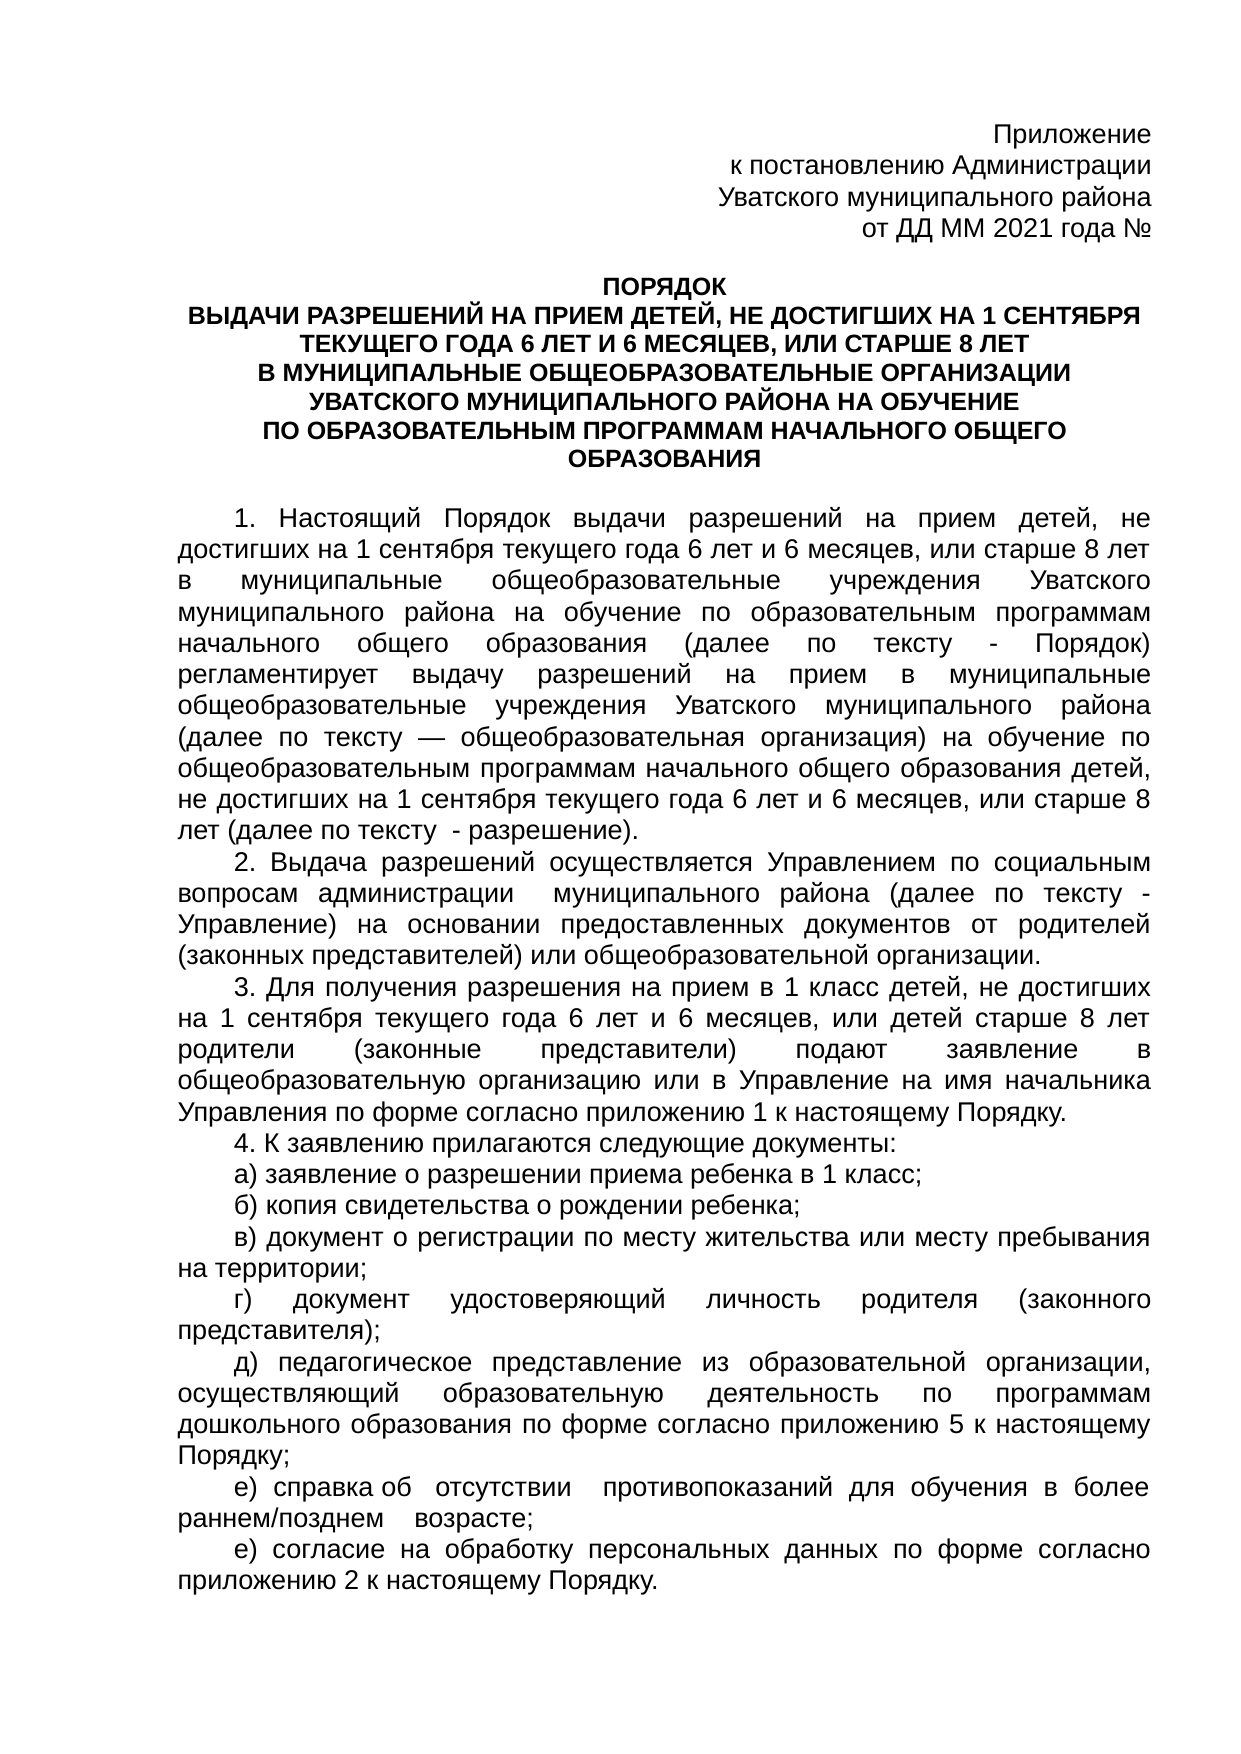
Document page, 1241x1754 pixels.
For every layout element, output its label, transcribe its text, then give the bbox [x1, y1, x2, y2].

title ПО ОБРАЗОВАТЕЛЬНЫМ ПРОГРАММАМ НАЧАЛЬНОГО ОБЩЕГО ОБРАЗОВАНИЯ [177, 416, 1152, 473]
title ВЫДАЧИ РАЗРЕШЕНИЙ НА ПРИЕМ ДЕТЕЙ, НЕ ДОСТИГШИХ НА 1 СЕНТЯБРЯ [177, 301, 1152, 329]
title ПОРЯДОК [177, 272, 1152, 301]
text 1. Настоящий Порядок выдачи разрешений на прием детей, не достигших на 1 сентября текущего года 6 лет и 6 месяцев, или старше 8 лет в муниципальные общеобразовательные учреждения Уватского муниципального района на обучение по образовательным программам начального общего образования (далее по тексту - Порядок) регламентирует выдачу разрешений на прием в муниципальные общеобразовательные учреждения Уватского муниципального района (далее по тексту — общеобразовательная организация) на обучение по общеобразовательным программам начального общего образования детей, не достигших на 1 сентября текущего года 6 лет и 6 месяцев, или старше 8 лет (далее по тексту - разрешение). [177, 502, 1152, 846]
text д) педагогическое представление из образовательной организации, осуществляющий образовательную деятельность по программам дошкольного образования по форме согласно приложению 5 к настоящему Порядку; [177, 1346, 1152, 1471]
title УВАТСКОГО МУНИЦИПАЛЬНОГО РАЙОНА НА ОБУЧЕНИЕ [177, 387, 1152, 416]
text а) заявление о разрешении приема ребенка в 1 класс; [177, 1158, 1152, 1189]
text е) справка об отсутствии противопоказаний для обучения в более раннем/позднем возрасте; [177, 1471, 1152, 1533]
text от ДД ММ 2021 года № [177, 212, 1152, 243]
text Уватского муниципального района [177, 181, 1152, 212]
text в) документ о регистрации по месту жительства или месту пребывания на территории; [177, 1221, 1152, 1283]
subtitle Приложение [177, 118, 1152, 149]
text е) согласие на обработку персональных данных по форме согласно приложению 2 к настоящему Порядку. [177, 1533, 1152, 1596]
text 3. Для получения разрешения на прием в 1 класс детей, не достигших на 1 сентября текущего года 6 лет и 6 месяцев, или детей старше 8 лет родители (законные представители) подают заявление в общеобразовательную организацию или в Управление на имя начальника Управления по форме согласно приложению 1 к настоящему Порядку. [177, 971, 1152, 1127]
title ТЕКУЩЕГО ГОДА 6 ЛЕТ И 6 МЕСЯЦЕВ, ИЛИ СТАРШЕ 8 ЛЕТ [177, 329, 1152, 358]
text к постановлению Администрации [177, 149, 1152, 181]
text г) документ удостоверяющий личность родителя (законного представителя); [177, 1283, 1152, 1346]
text б) копия свидетельства о рождении ребенка; [177, 1189, 1152, 1221]
text 4. К заявлению прилагаются следующие документы: [177, 1127, 1152, 1158]
text 2. Выдача разрешений осуществляется Управлением по социальным вопросам администрации муниципального района (далее по тексту - Управление) на основании предоставленных документов от родителей (законных представителей) или общеобразовательной организации. [177, 846, 1152, 971]
title В МУНИЦИПАЛЬНЫЕ ОБЩЕОБРАЗОВАТЕЛЬНЫЕ ОРГАНИЗАЦИИ [177, 358, 1152, 387]
